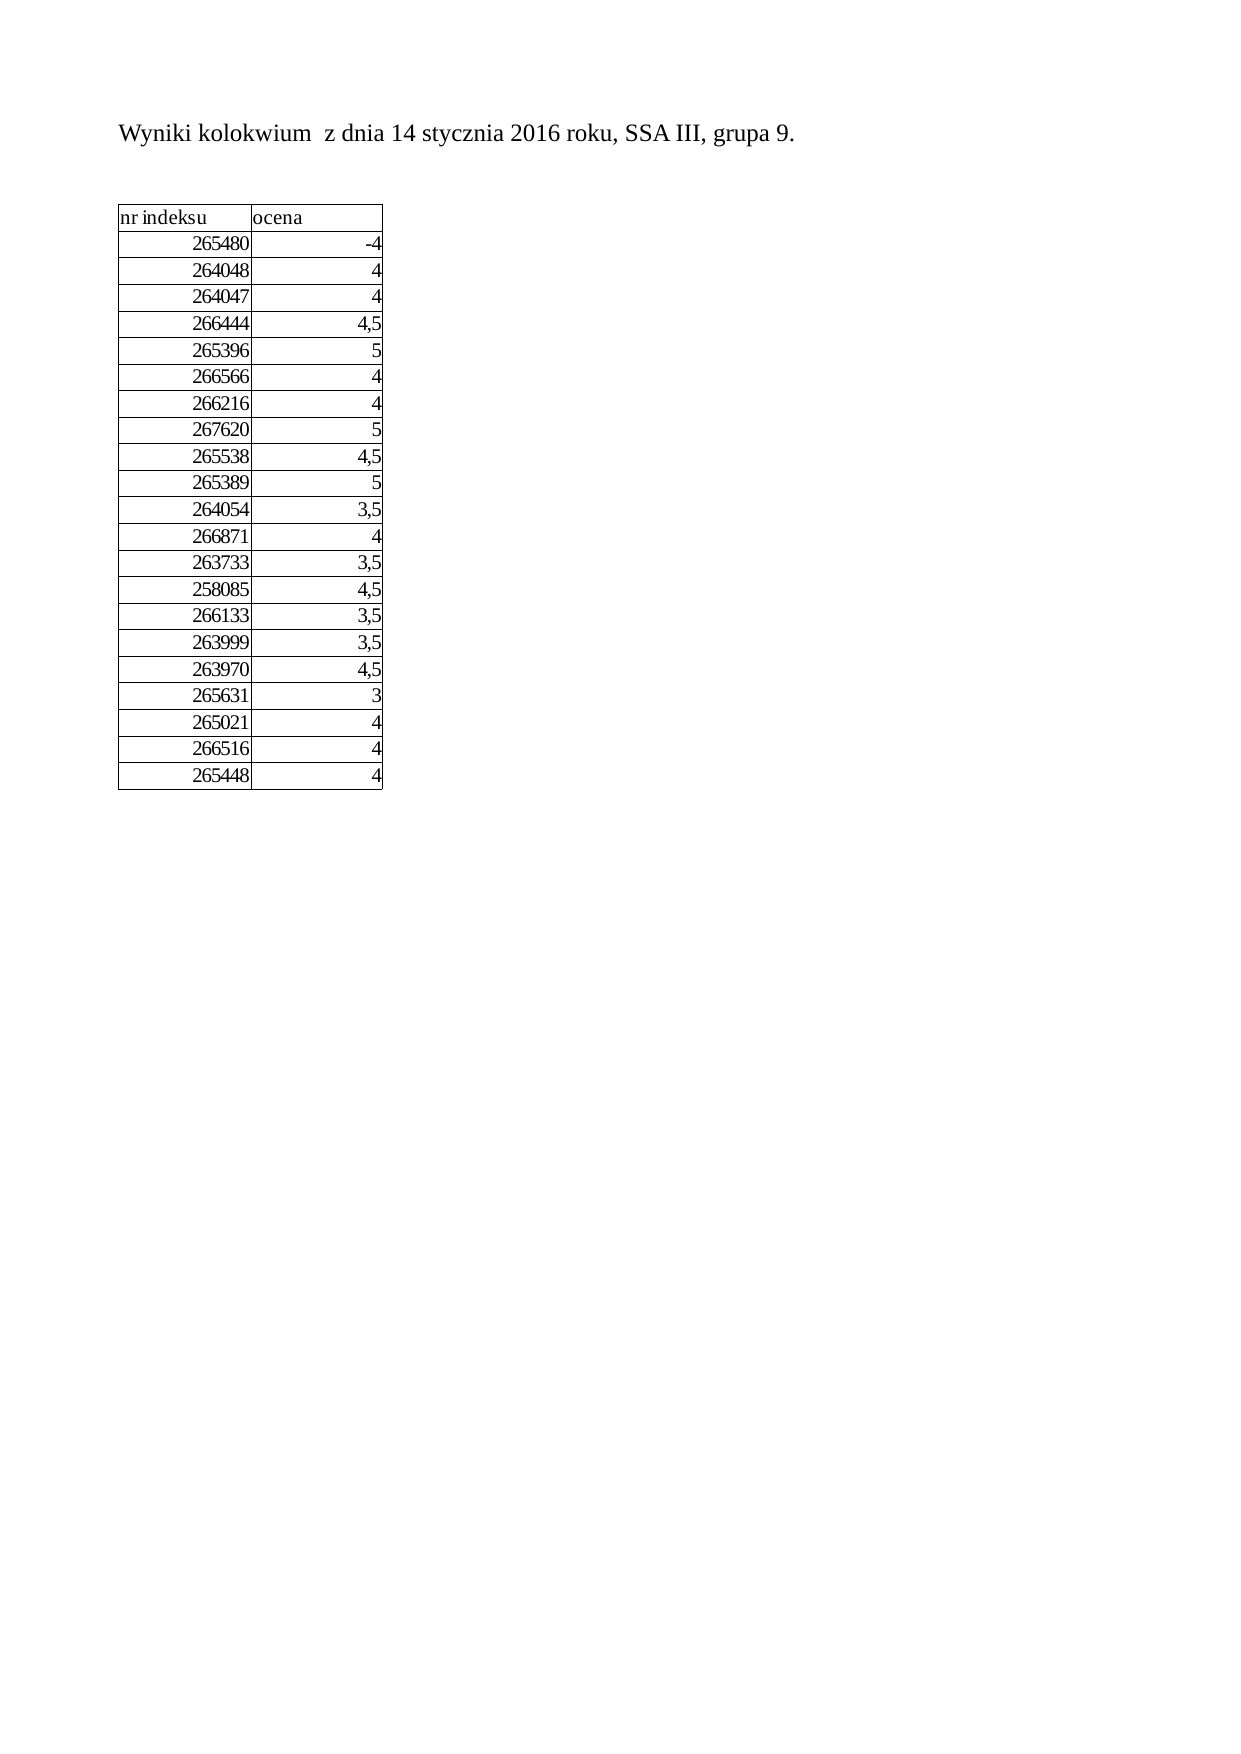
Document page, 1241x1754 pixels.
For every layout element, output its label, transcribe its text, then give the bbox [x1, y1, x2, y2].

text Wyniki kolokwium z dnia 14 stycznia 2016 roku, SSA III, grupa 9. [118, 118, 1122, 147]
